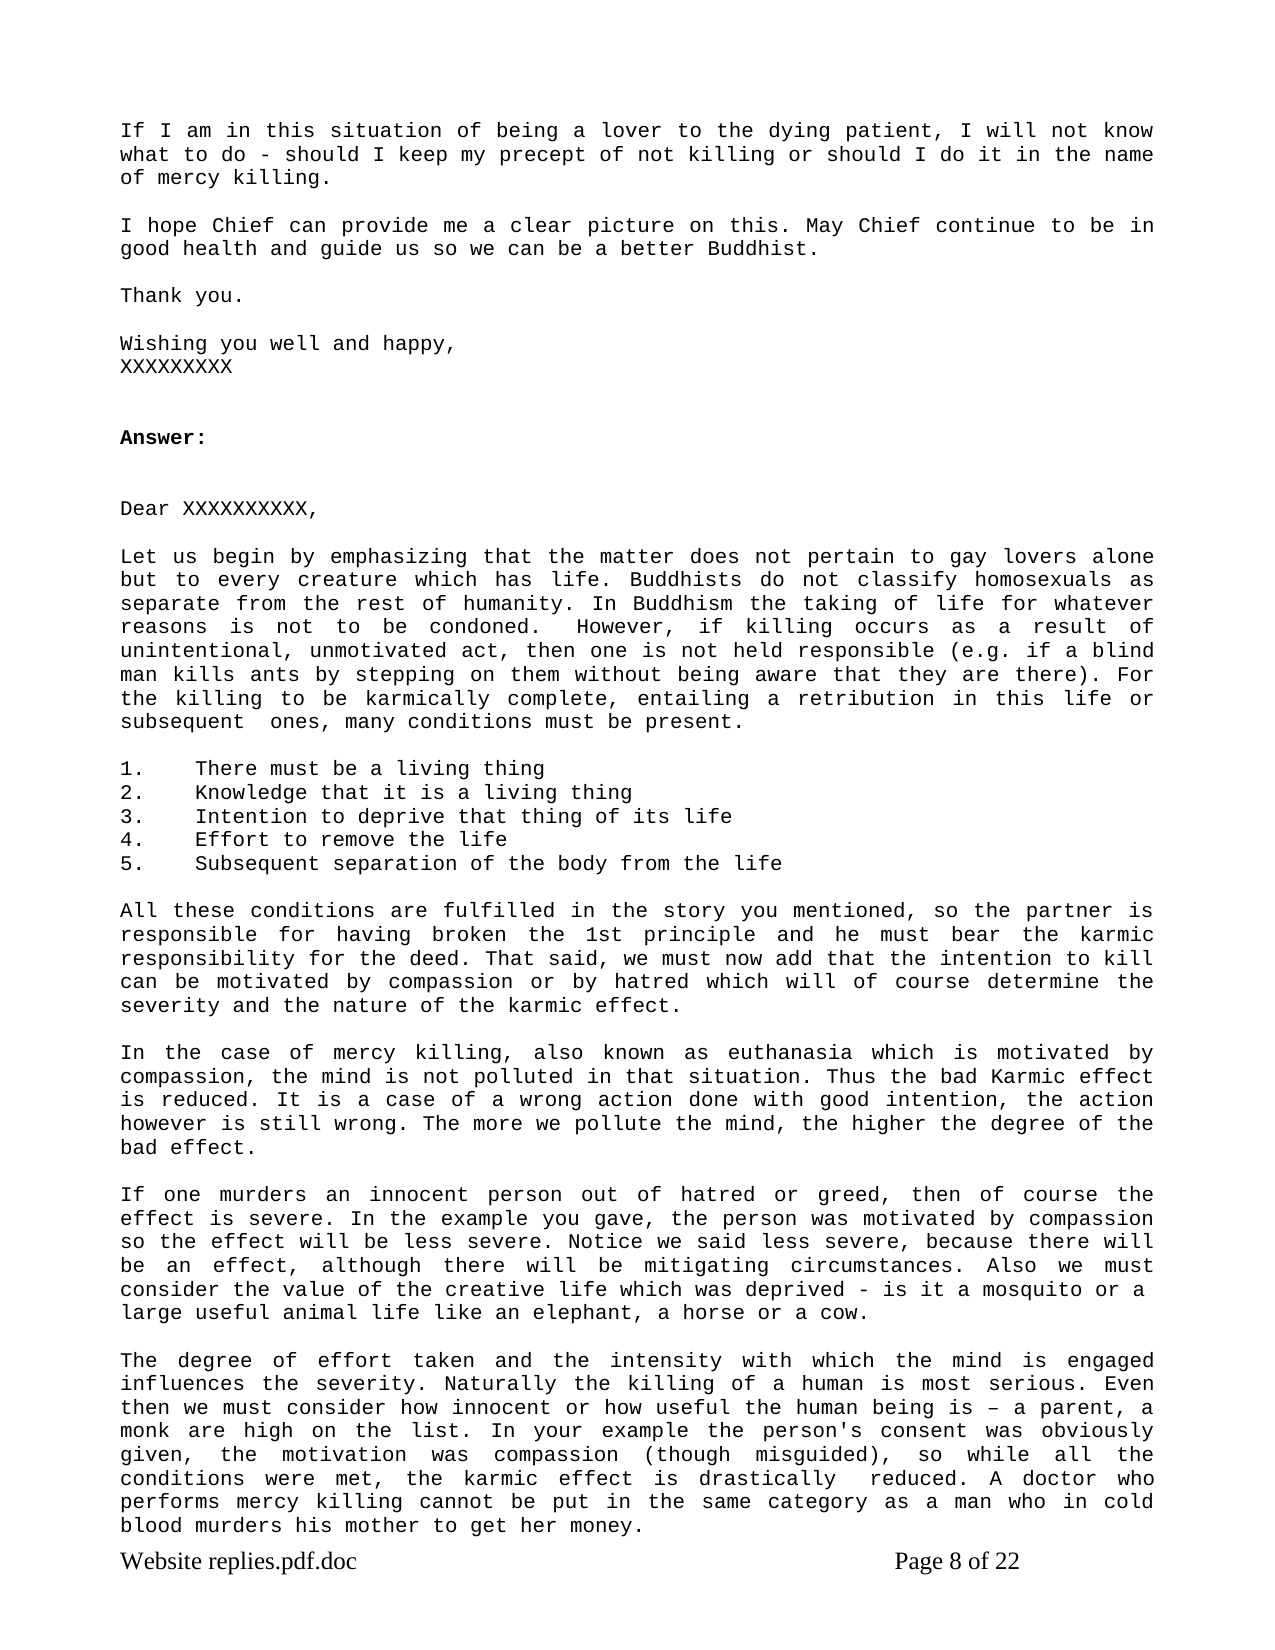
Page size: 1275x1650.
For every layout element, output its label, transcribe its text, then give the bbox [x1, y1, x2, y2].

text If I am in this situation of being a lover to the dying patient, I will not know what to do - should I keep my precept of not killing or should I do it in the name of mercy killing. [120, 120, 1155, 191]
text Dear XXXXXXXXXX, [120, 498, 1155, 522]
text In the case of mercy killing, also known as euthanasia which is motivated by compassion, the mind is not polluted in that situation. Thus the bad Karmic effect is reduced. It is a case of a wrong action done with good intention, the action however is still wrong. The more we pollute the mind, the higher the degree of the bad effect. [120, 1042, 1155, 1160]
text 1. There must be a living thing [120, 758, 1155, 782]
text I hope Chief can provide me a clear picture on this. May Chief continue to be in good health and guide us so we can be a better Buddhist. [120, 214, 1155, 262]
text The degree of effort taken and the intensity with which the mind is engaged influences the severity. Naturally the killing of a human is most serious. Even then we must consider how innocent or how useful the human being is – a parent, a monk are high on the list. In your example the person's consent was obviously given, the motivation was compassion (though misguided), so while all the conditions were met, the karmic effect is drastically reduced. A doctor who performs mercy killing cannot be put in the same category as a man who in cold blood murders his mother to get her money. [120, 1349, 1155, 1539]
text Answer: [120, 427, 1155, 451]
text 3. Intention to deprive that thing of its life [120, 806, 1155, 829]
text 5. Subsequent separation of the body from the life [120, 853, 1155, 877]
text Thank you. [120, 286, 1155, 309]
text If one murders an innocent person out of hatred or greed, then of course the effect is severe. In the example you gave, the person was motivated by compassion so the effect will be less severe. Notice we said less severe, because there will be an effect, although there will be mitigating circumstances. Also we must consider the value of the creative life which was deprived - is it a mosquito or a [120, 1184, 1155, 1302]
text All these conditions are fulfilled in the story you mentioned, so the partner is responsible for having broken the 1st principle and he must bear the karmic responsibility for the deed. That said, we must now add that the intention to kill can be motivated by compassion or by hatred which will of course determine the severity and the nature of the karmic effect. [120, 900, 1155, 1018]
text 2. Knowledge that it is a living thing [120, 782, 1155, 806]
text Wishing you well and happy, [120, 333, 1155, 356]
text 4. Effort to remove the life [120, 829, 1155, 853]
text large useful animal life like an elephant, a horse or a cow. [120, 1302, 1155, 1326]
text Let us begin by emphasizing that the matter does not pertain to gay lovers alone but to every creature which has life. Buddhists do not classify homosexuals as separate from the rest of humanity. In Buddhism the taking of life for whatever reasons is not to be condoned. However, if killing occurs as a result of unintentional, unmotivated act, then one is not held responsible (e.g. if a blind man kills ants by stepping on them without being aware that they are there). For the killing to be karmically complete, entailing a retribution in this life or subsequent ones, many conditions must be present. [120, 546, 1155, 735]
text XXXXXXXXX [120, 356, 1155, 380]
